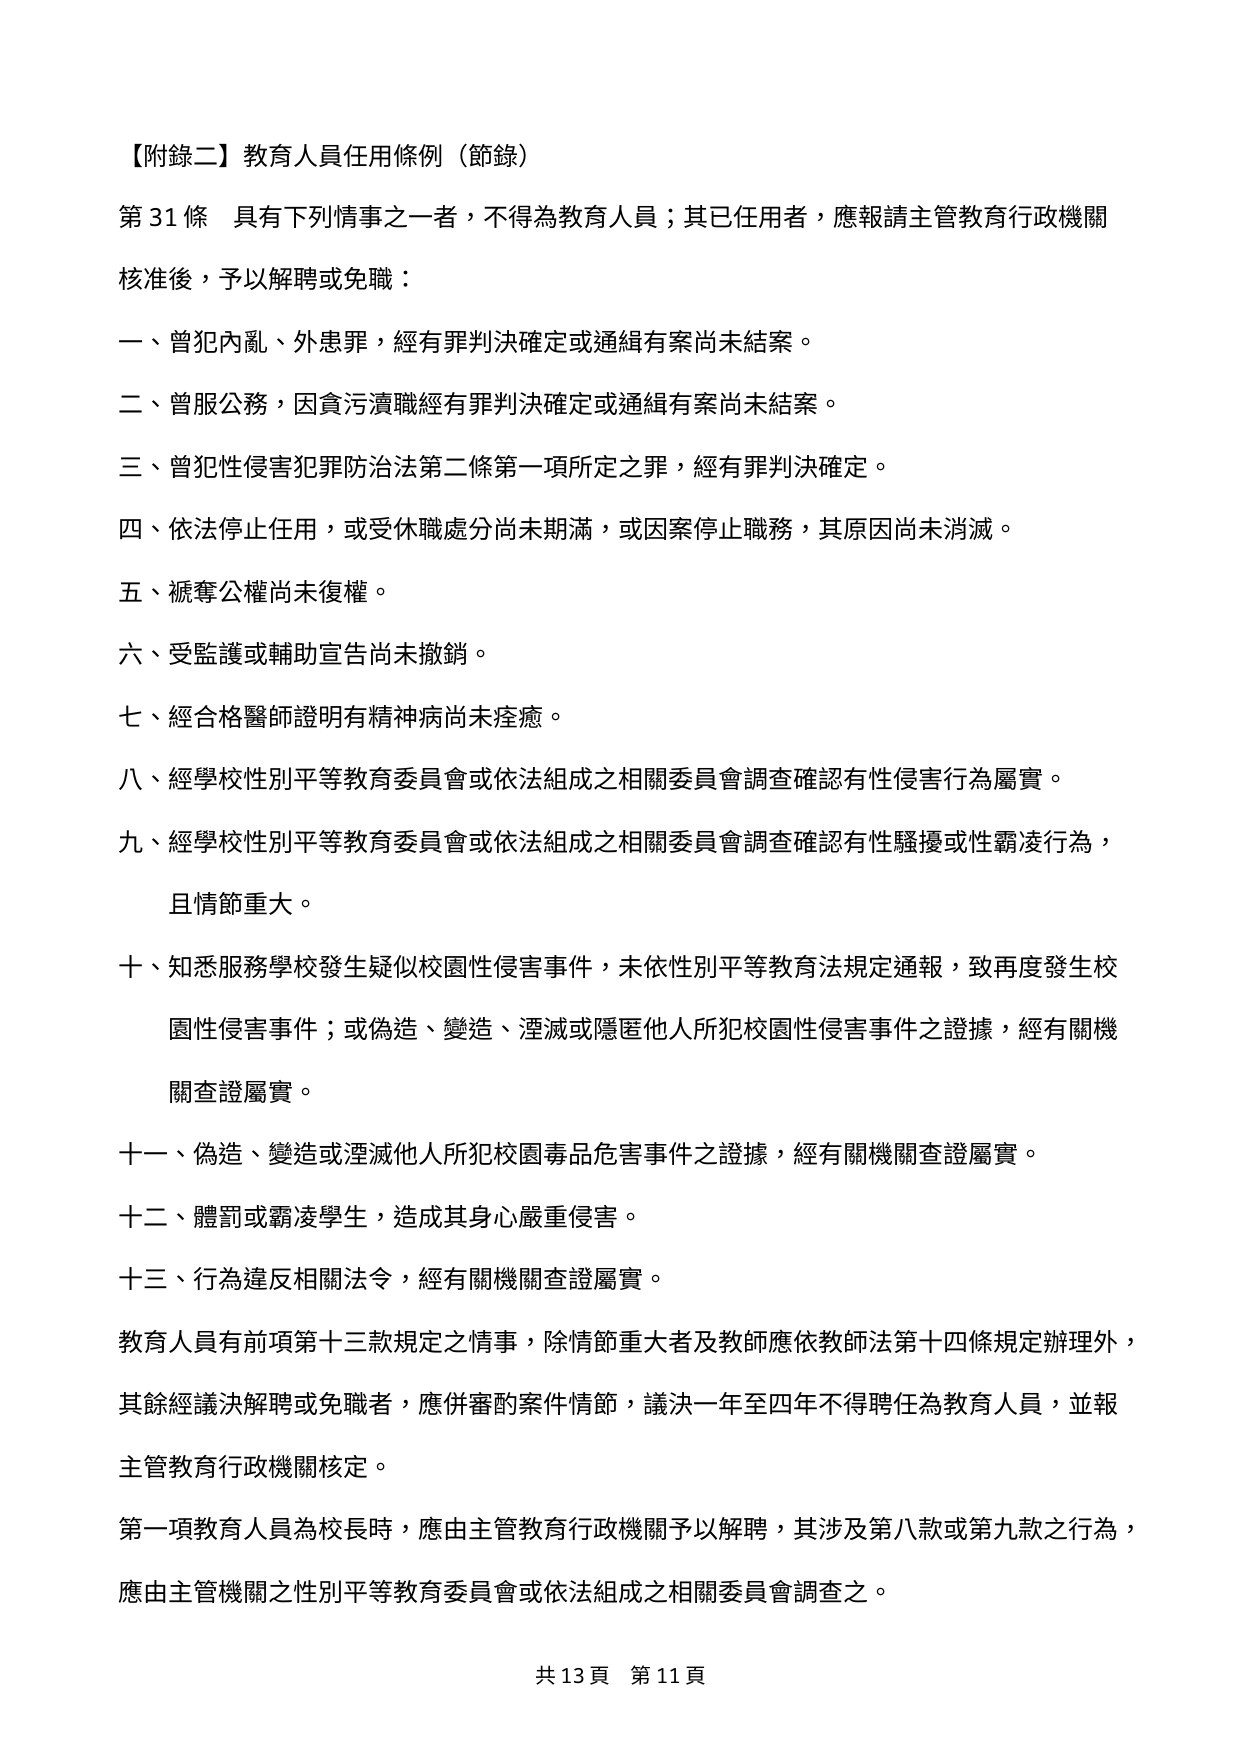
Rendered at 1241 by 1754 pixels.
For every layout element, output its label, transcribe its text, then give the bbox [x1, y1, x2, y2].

text 十一、偽造、變造或湮滅他人所犯校園毒品危害事件之證據，經有關機關查證屬實。 [118, 1111, 1122, 1174]
text 八、經學校性別平等教育委員會或依法組成之相關委員會調查確認有性侵害行為屬實。 [118, 736, 1122, 799]
text 十三、行為違反相關法令，經有關機關查證屬實。 [118, 1236, 1122, 1299]
text 四、依法停止任用，或受休職處分尚未期滿，或因案停止職務，其原因尚未消滅。 [118, 486, 1122, 549]
text 十、知悉服務學校發生疑似校園性侵害事件，未依性別平等教育法規定通報，致再度發生校園性侵害事件；或偽造、變造、湮滅或隱匿他人所犯校園性侵害事件之證據，經有關機關查證屬實。 [118, 924, 1122, 1111]
text 教育人員有前項第十三款規定之情事，除情節重大者及教師應依教師法第十四條規定辦理外，其餘經議決解聘或免職者，應併審酌案件情節，議決一年至四年不得聘任為教育人員，並報主管教育行政機關核定。 [118, 1299, 1122, 1486]
text 第31條 具有下列情事之一者，不得為教育人員；其已任用者，應報請主管教育行政機關核准後，予以解聘或免職： [118, 174, 1122, 299]
text 六、受監護或輔助宣告尚未撤銷。 [118, 611, 1122, 674]
text 【附錄二】教育人員任用條例（節錄） [118, 132, 1122, 174]
text 九、經學校性別平等教育委員會或依法組成之相關委員會調查確認有性騷擾或性霸凌行為，且情節重大。 [118, 799, 1122, 924]
text 第一項教育人員為校長時，應由主管教育行政機關予以解聘，其涉及第八款或第九款之行為，應由主管機關之性別平等教育委員會或依法組成之相關委員會調查之。 [118, 1486, 1122, 1611]
text 二、曾服公務，因貪污瀆職經有罪判決確定或通緝有案尚未結案。 [118, 361, 1122, 424]
text 五、褫奪公權尚未復權。 [118, 549, 1122, 611]
text 七、經合格醫師證明有精神病尚未痊癒。 [118, 674, 1122, 736]
text 三、曾犯性侵害犯罪防治法第二條第一項所定之罪，經有罪判決確定。 [118, 424, 1122, 486]
text 十二、體罰或霸凌學生，造成其身心嚴重侵害。 [118, 1174, 1122, 1236]
text 一、曾犯內亂、外患罪，經有罪判決確定或通緝有案尚未結案。 [118, 299, 1122, 361]
